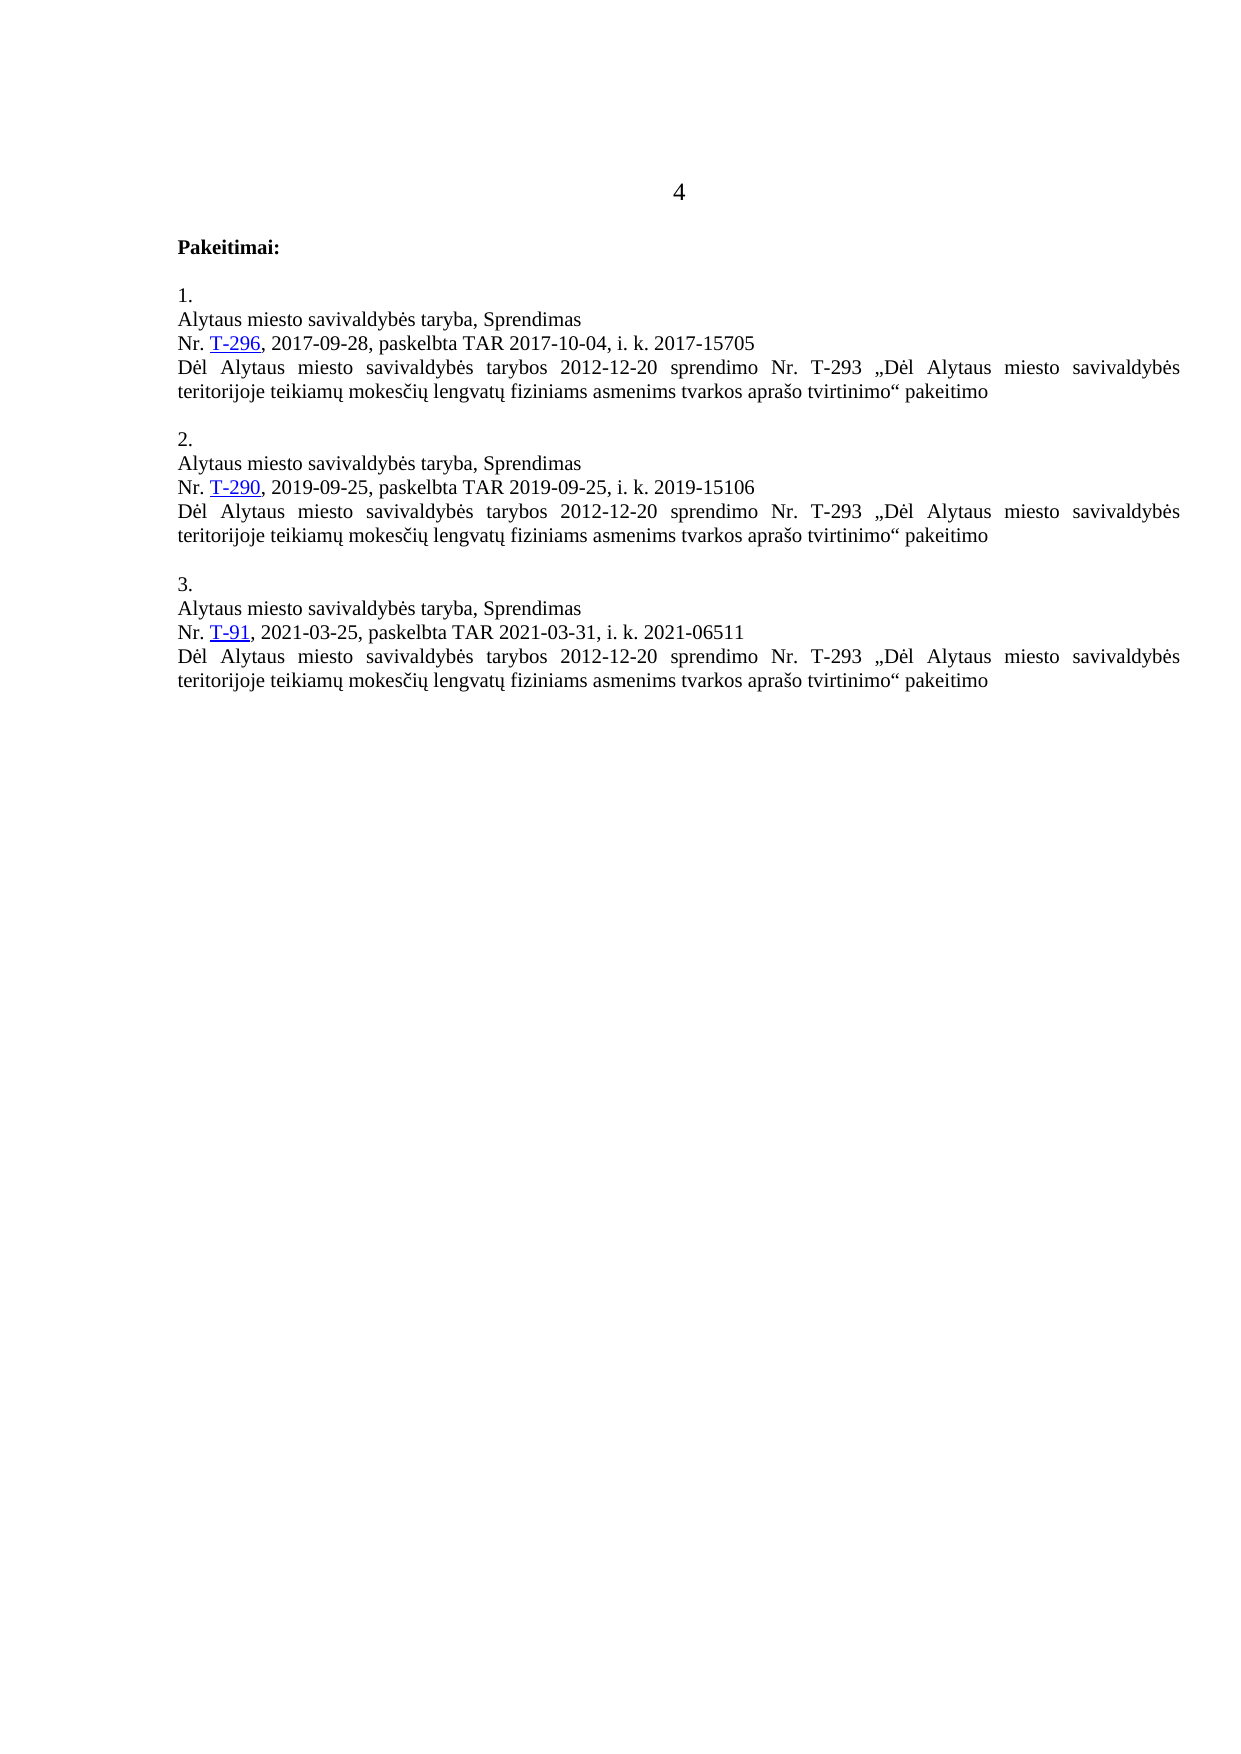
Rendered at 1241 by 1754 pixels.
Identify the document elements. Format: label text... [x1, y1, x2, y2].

text Alytaus miesto savivaldybės taryba, Sprendimas [177, 307, 1181, 331]
text Alytaus miesto savivaldybės taryba, Sprendimas [177, 596, 1181, 620]
text Dėl Alytaus miesto savivaldybės tarybos 2012-12-20 sprendimo Nr. T-293 „Dėl Alytaus miesto savivaldybės teritorijoje teikiamų mokesčių lengvatų fiziniams asmenims tvarkos aprašo tvirtinimo“ pakeitimo [177, 644, 1181, 692]
text 3. [177, 572, 1181, 596]
text Alytaus miesto savivaldybės taryba, Sprendimas [177, 451, 1181, 475]
text Dėl Alytaus miesto savivaldybės tarybos 2012-12-20 sprendimo Nr. T-293 „Dėl Alytaus miesto savivaldybės teritorijoje teikiamų mokesčių lengvatų fiziniams asmenims tvarkos aprašo tvirtinimo“ pakeitimo [177, 355, 1181, 403]
text 2. [177, 427, 1181, 451]
text Nr. T-296, 2017-09-28, paskelbta TAR 2017-10-04, i. k. 2017-15705 [177, 331, 1181, 355]
text Nr. T-91, 2021-03-25, paskelbta TAR 2021-03-31, i. k. 2021-06511 [177, 620, 1181, 644]
text Nr. T-290, 2019-09-25, paskelbta TAR 2019-09-25, i. k. 2019-15106 [177, 475, 1181, 499]
text Pakeitimai: [177, 235, 1181, 259]
text Dėl Alytaus miesto savivaldybės tarybos 2012-12-20 sprendimo Nr. T-293 „Dėl Alytaus miesto savivaldybės teritorijoje teikiamų mokesčių lengvatų fiziniams asmenims tvarkos aprašo tvirtinimo“ pakeitimo [177, 499, 1181, 547]
text 1. [177, 283, 1181, 307]
